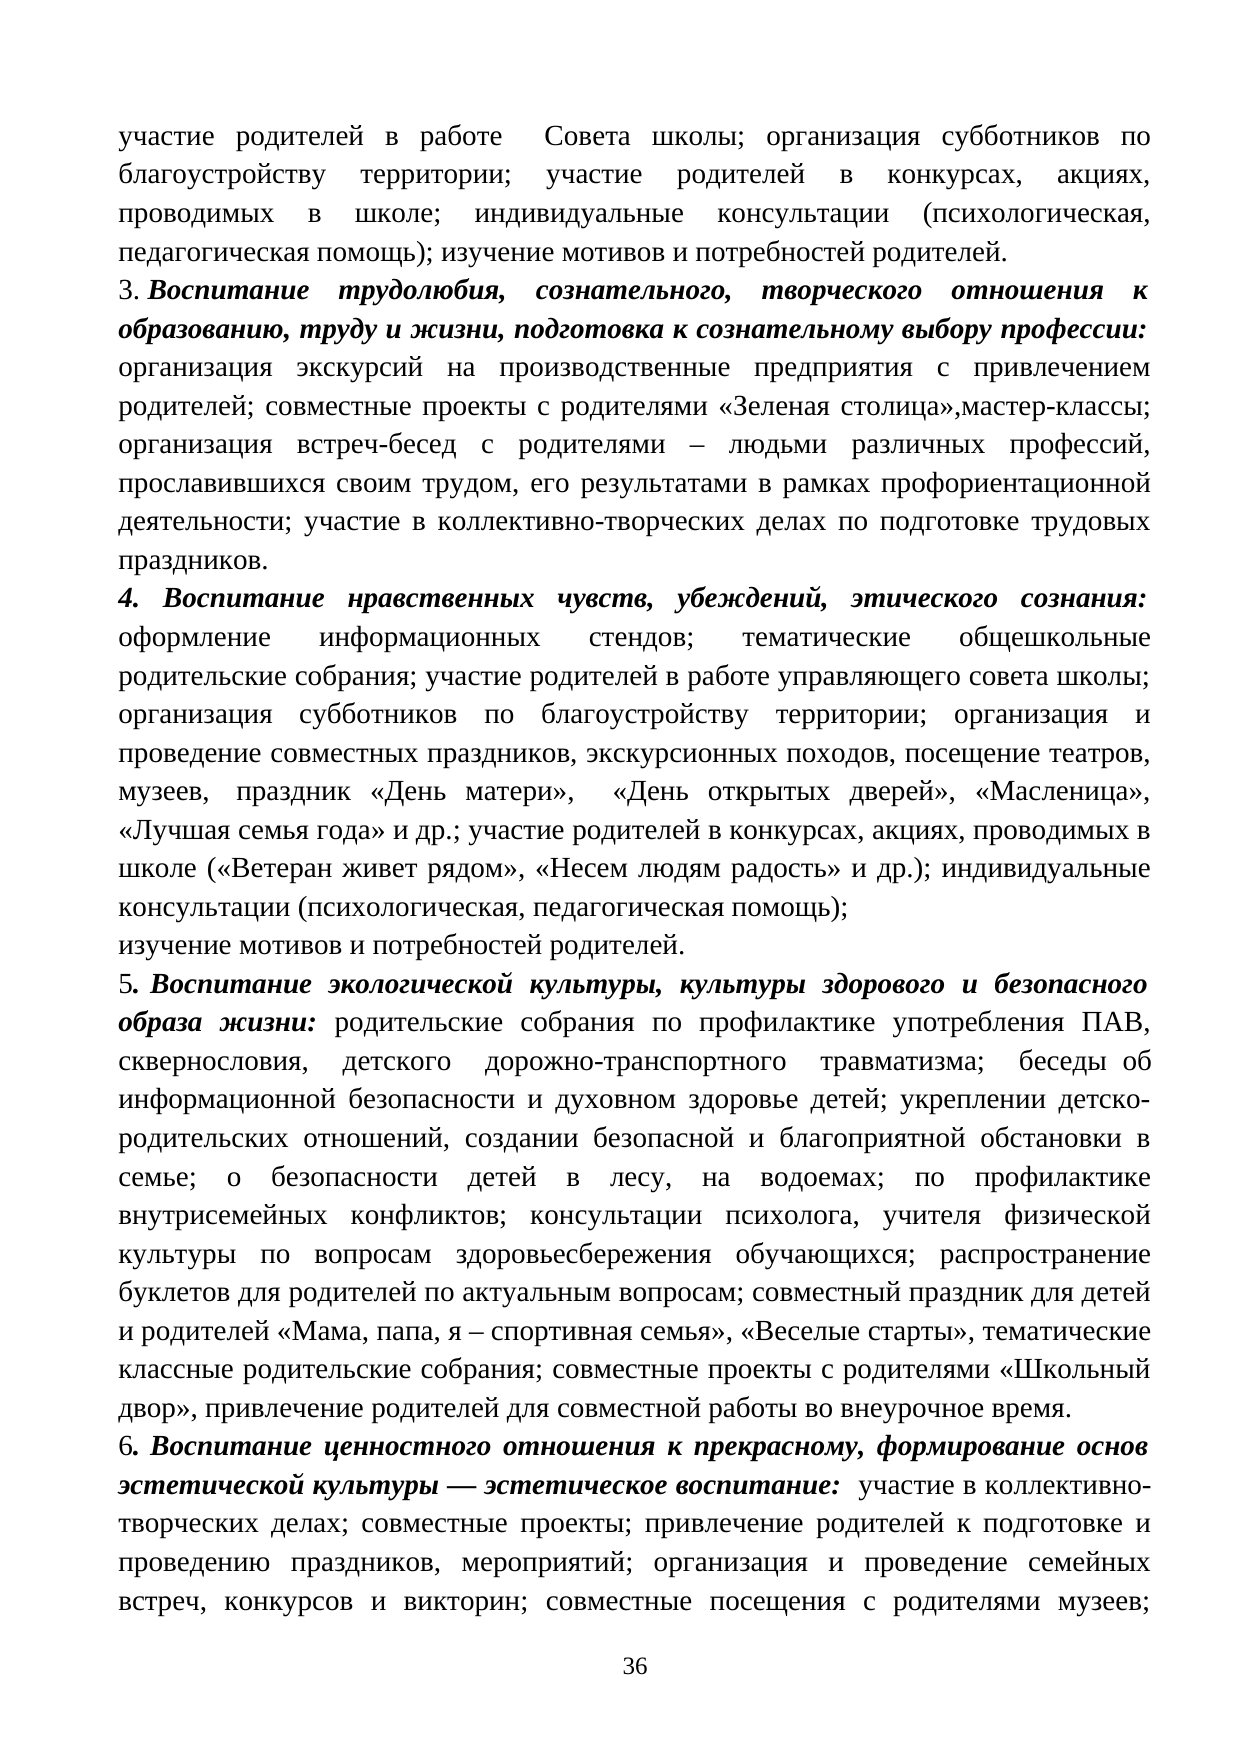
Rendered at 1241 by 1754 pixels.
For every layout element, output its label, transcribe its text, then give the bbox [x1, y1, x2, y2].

text изучение мотивов и потребностей родителей. [118, 927, 1152, 961]
text участие родителей в работе Совета школы; организация субботников по благоустройству территории; участие родителей в конкурсах, акциях, проводимых в школе; индивидуальные консультации (психологическая, педагогическая помощь); изучение мотивов и потребностей родителей. [118, 118, 1152, 267]
text 6. Воспитание ценностного отношения к прекрасному, формирование основ эстетической культуры — эстетическое воспитание: участие в коллективно-творческих делах; совместные проекты; привлечение родителей к подготовке и проведению праздников, мероприятий; организация и проведение семейных встреч, конкурсов и викторин; совместные посещения с родителями музеев; [118, 1428, 1152, 1616]
text 3. Воспитание трудолюбия, сознательного, творческого отношения к образованию, труду и жизни, подготовка к сознательному выбору профессии: организация экскурсий на производственные предприятия с привлечением родителей; совместные проекты с родителями «Зеленая столица»,мастер-классы; организация встреч-бесед с родителями – людьми различных профессий, прославившихся своим трудом, его результатами в рамках профориентационной деятельности; участие в коллективно-творческих делах по подготовке трудовых праздников. [118, 272, 1152, 576]
text 5. Воспитание экологической культуры, культуры здорового и безопасного образа жизни: родительские собрания по профилактике употребления ПАВ, сквернословия, детского дорожно-транспортного травматизма; беседы об информационной безопасности и духовном здоровье детей; укреплении детско-родительских отношений, создании безопасной и благоприятной обстановки в семье; о безопасности детей в лесу, на водоемах; по профилактике внутрисемейных конфликтов; консультации психолога, учителя физической культуры по вопросам здоровьесбережения обучающихся; распространение буклетов для родителей по актуальным вопросам; совместный праздник для детей и родителей «Мама, папа, я – спортивная семья», «Веселые старты», тематические классные родительские собрания; совместные проекты с родителями «Школьный двор», привлечение родителей для совместной работы во внеурочное время. [118, 966, 1152, 1423]
text 4. Воспитание нравственных чувств, убеждений, этического сознания: оформление информационных стендов; тематические общешкольные родительские собрания; участие родителей в работе управляющего совета школы; организация субботников по благоустройству территории; организация и проведение совместных праздников, экскурсионных походов, посещение театров, музеев, праздник «День матери», «День открытых дверей», «Масленица», «Лучшая семья года» и др.; участие родителей в конкурсах, акциях, проводимых в школе («Ветеран живет рядом», «Несем людям радость» и др.); индивидуальные консультации (психологическая, педагогическая помощь); [118, 581, 1152, 922]
